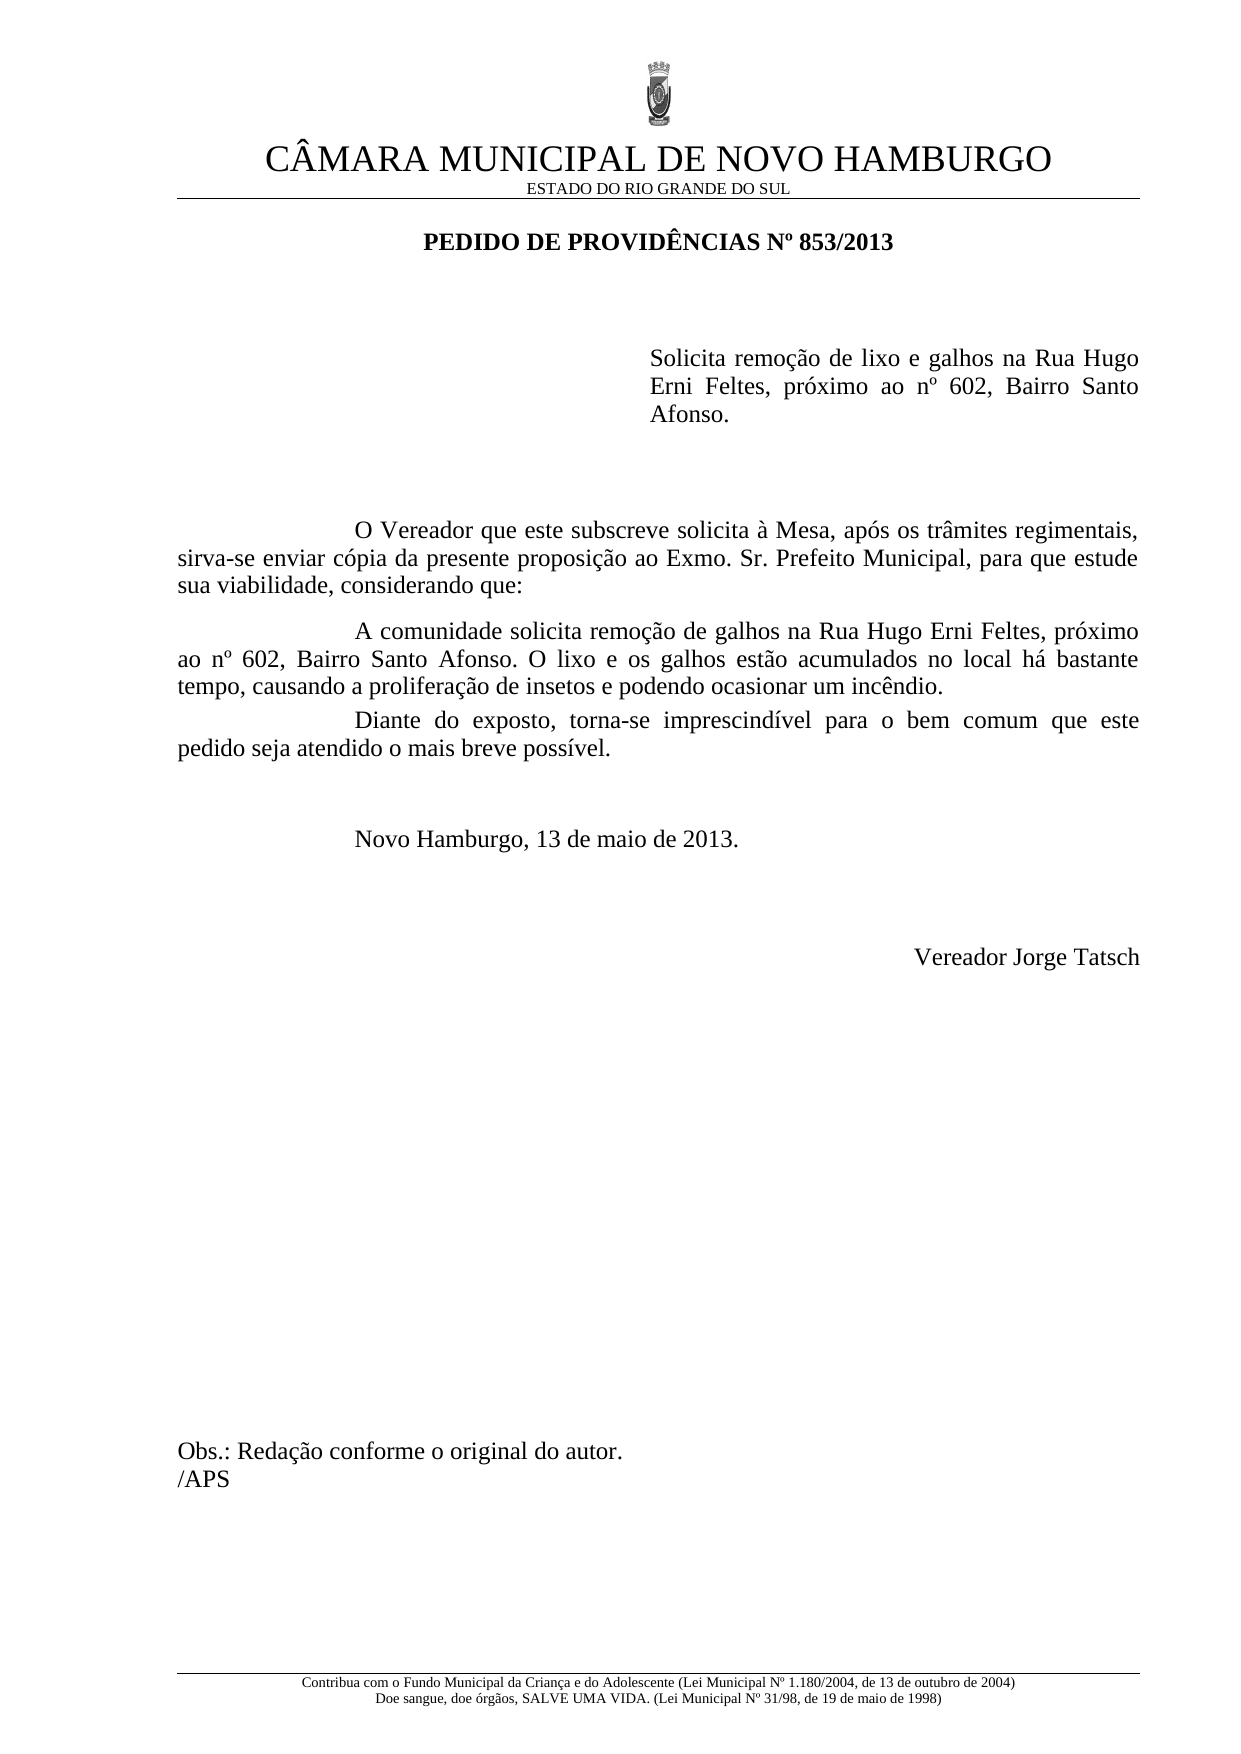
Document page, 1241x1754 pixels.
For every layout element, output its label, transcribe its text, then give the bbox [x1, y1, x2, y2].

text Solicita remoção de lixo e galhos na Rua Hugo Erni Feltes, próximo ao nº 602, Bairro Santo Afonso. [649, 344, 1140, 428]
text PEDIDO DE PROVIDÊNCIAS Nº 853/2013 [177, 228, 1140, 256]
text Vereador Jorge Tatsch [177, 916, 1140, 971]
text A comunidade solicita remoção de galhos na Rua Hugo Erni Feltes, próximo ao nº 602, Bairro Santo Afonso. O lixo e os galhos estão acumulados no local há bastante tempo, causando a proliferação de insetos e podendo ocasionar um incêndio. [177, 617, 1140, 700]
text Diante do exposto, torna-se imprescindível para o bem comum que este pedido seja atendido o mais breve possível. [177, 706, 1140, 762]
text Novo Hamburgo, 13 de maio de 2013. [177, 825, 1140, 852]
text O Vereador que este subscreve solicita à Mesa, após os trâmites regimentais, sirva-se enviar cópia da presente proposição ao Exmo. Sr. Prefeito Municipal, para que estude sua viabilidade, considerando que: [177, 516, 1140, 599]
text Obs.: Redação conforme o original do autor. [177, 1437, 1140, 1465]
text /APS [177, 1465, 1140, 1493]
